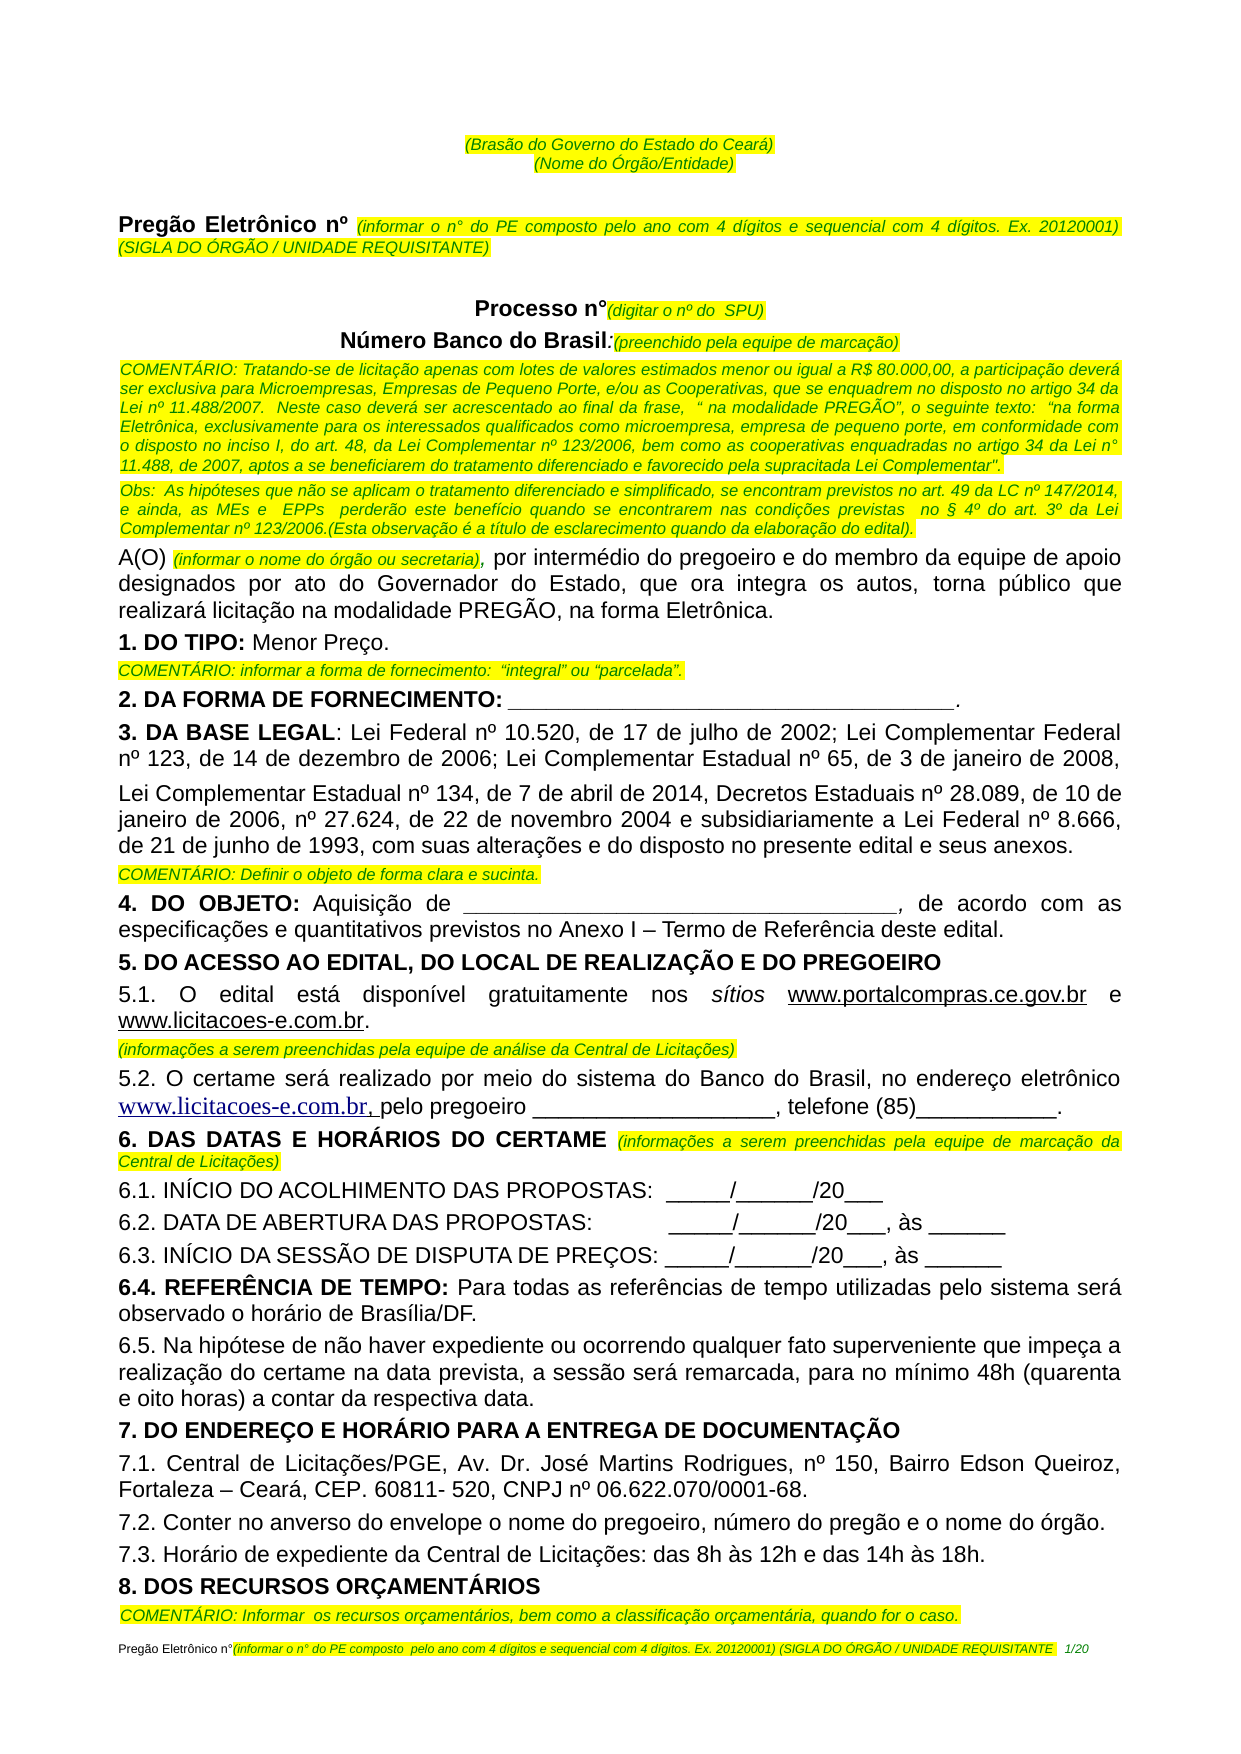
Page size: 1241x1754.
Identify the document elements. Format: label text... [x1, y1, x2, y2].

text 2. DA FORMA DE FORNECIMENTO: ___________________________________. [118, 686, 1122, 713]
text 5.1. O edital está disponível gratuitamente nos sítios www.portalcompras.ce.gov.br e www.licitacoes-e.com.br. [118, 981, 1122, 1033]
text COMENTÁRIO: informar a forma de fornecimento: “integral” ou “parcelada”. [118, 661, 1122, 680]
text COMENTÁRIO: Tratando-se de licitação apenas com lotes de valores estimados menor ou igual a R$ 80.000,00, a participação deverá ser exclusiva para Microempresas, Empresas de Pequeno Porte, e/ou as Cooperativas, que se enquadrem no disposto no artigo 34 da Lei nº 11.488/2007. Neste caso deverá ser acrescentado ao final da frase, “ na modalidade PREGÃO”, o seguinte texto: “na forma Eletrônica, exclusivamente para os interessados qualificados como microempresa, empresa de pequeno porte, em conformidade com o disposto no inciso I, do art. 48, da Lei Complementar nº 123/2006, bem como as cooperativas enquadradas no artigo 34 da Lei n° 11.488, de 2007, aptos a se beneficiarem do tratamento diferenciado e favorecido pela supracitada Lei Complementar". [120, 359, 1122, 474]
text 7.1. Central de Licitações/PGE, Av. Dr. José Martins Rodrigues, nº 150, Bairro Edson Queiroz, Fortaleza – Ceará, CEP. 60811- 520, CNPJ nº 06.622.070/0001-68. [118, 1450, 1122, 1502]
text A(O) (informar o nome do órgão ou secretaria), por intermédio do pregoeiro e do membro da equipe de apoio designados por ato do Governador do Estado, que ora integra os autos, torna público que realizará licitação na modalidade PREGÃO, na forma Eletrônica. [118, 544, 1122, 623]
text 6.1. INÍCIO DO ACOLHIMENTO DAS PROPOSTAS: _____/______/20___ [118, 1177, 1122, 1203]
text 7.3. Horário de expediente da Central de Licitações: das 8h às 12h e das 14h às 18h. [118, 1541, 1122, 1567]
text 6.3. INÍCIO DA SESSÃO DE DISPUTA DE PREÇOS: _____/______/20___, às ______ [118, 1242, 1122, 1268]
text COMENTÁRIO: Definir o objeto de forma clara e sucinta. [118, 865, 1122, 884]
text 7. DO ENDEREÇO E HORÁRIO PARA A ENTREGA DE DOCUMENTAÇÃO [118, 1417, 1122, 1444]
text COMENTÁRIO: Informar os recursos orçamentários, bem como a classificação orçamentária, quando for o caso. [120, 1605, 1122, 1624]
text Número Banco do Brasil:(preenchido pela equipe de marcação) [118, 327, 1122, 354]
text 5. DO ACESSO AO EDITAL, DO LOCAL DE REALIZAÇÃO E DO PREGOEIRO [118, 948, 1122, 975]
text Obs: As hipóteses que não se aplicam o tratamento diferenciado e simplificado, se encontram previstos no art. 49 da LC nº 147/2014, e ainda, as MEs e EPPs perderão este benefício quando se encontrarem nas condições previstas no § 4º do art. 3º da Lei Complementar nº 123/2006.(Esta observação é a título de esclarecimento quando da elaboração do edital). [120, 481, 1122, 538]
text 7.2. Conter no anverso do envelope o nome do pregoeiro, número do pregão e o nome do órgão. [118, 1508, 1122, 1535]
text 5.2. O certame será realizado por meio do sistema do Banco do Brasil, no endereço eletrônico www.licitacoes-e.com.br, pelo pregoeiro ___________________, telefone (85)___________. [118, 1064, 1122, 1119]
text 4. DO OBJETO: Aquisição de __________________________________, de acordo com as especificações e quantitativos previstos no Anexo I – Termo de Referência deste edital. [118, 890, 1122, 942]
text 1. DO TIPO: Menor Preço. [118, 629, 1122, 655]
text 6.4. REFERÊNCIA DE TEMPO: Para todas as referências de tempo utilizadas pelo sistema será observado o horário de Brasília/DF. [118, 1274, 1122, 1327]
text 6.2. DATA DE ABERTURA DAS PROPOSTAS: _____/______/20___, às ______ [118, 1209, 1122, 1236]
text 6.5. Na hipótese de não haver expediente ou ocorrendo qualquer fato superveniente que impeça a realização do certame na data prevista, a sessão será remarcada, para no mínimo 48h (quarenta e oito horas) a contar da respectiva data. [118, 1332, 1122, 1412]
text Processo n°(digitar o nº do SPU) [118, 295, 1122, 321]
text 8. DOS RECURSOS ORÇAMENTÁRIOS [118, 1573, 1122, 1599]
text 6. DAS DATAS E HORÁRIOS DO CERTAME (informações a serem preenchidas pela equipe de marcação da Central de Licitações) [118, 1126, 1122, 1171]
text Pregão Eletrônico nº (informar o n° do PE composto pelo ano com 4 dígitos e sequencial com 4 dígitos. Ex. 20120001) (SIGLA DO ÓRGÃO / UNIDADE REQUISITANTE) [118, 211, 1122, 257]
text 3. DA BASE LEGAL: Lei Federal nº 10.520, de 17 de julho de 2002; Lei Complementar Federal nº 123, de 14 de dezembro de 2006; Lei Complementar Estadual nº 65, de 3 de janeiro de 2008, Lei Complementar Estadual nº 134, de 7 de abril de 2014, Decretos Estaduais nº 28.089, de 10 de janeiro de 2006, nº 27.624, de 22 de novembro 2004 e subsidiariamente a Lei Federal nº 8.666, de 21 de junho de 1993, com suas alterações e do disposto no presente edital e seus anexos. [118, 719, 1122, 859]
text (informações a serem preenchidas pela equipe de análise da Central de Licitações) [118, 1039, 1122, 1058]
